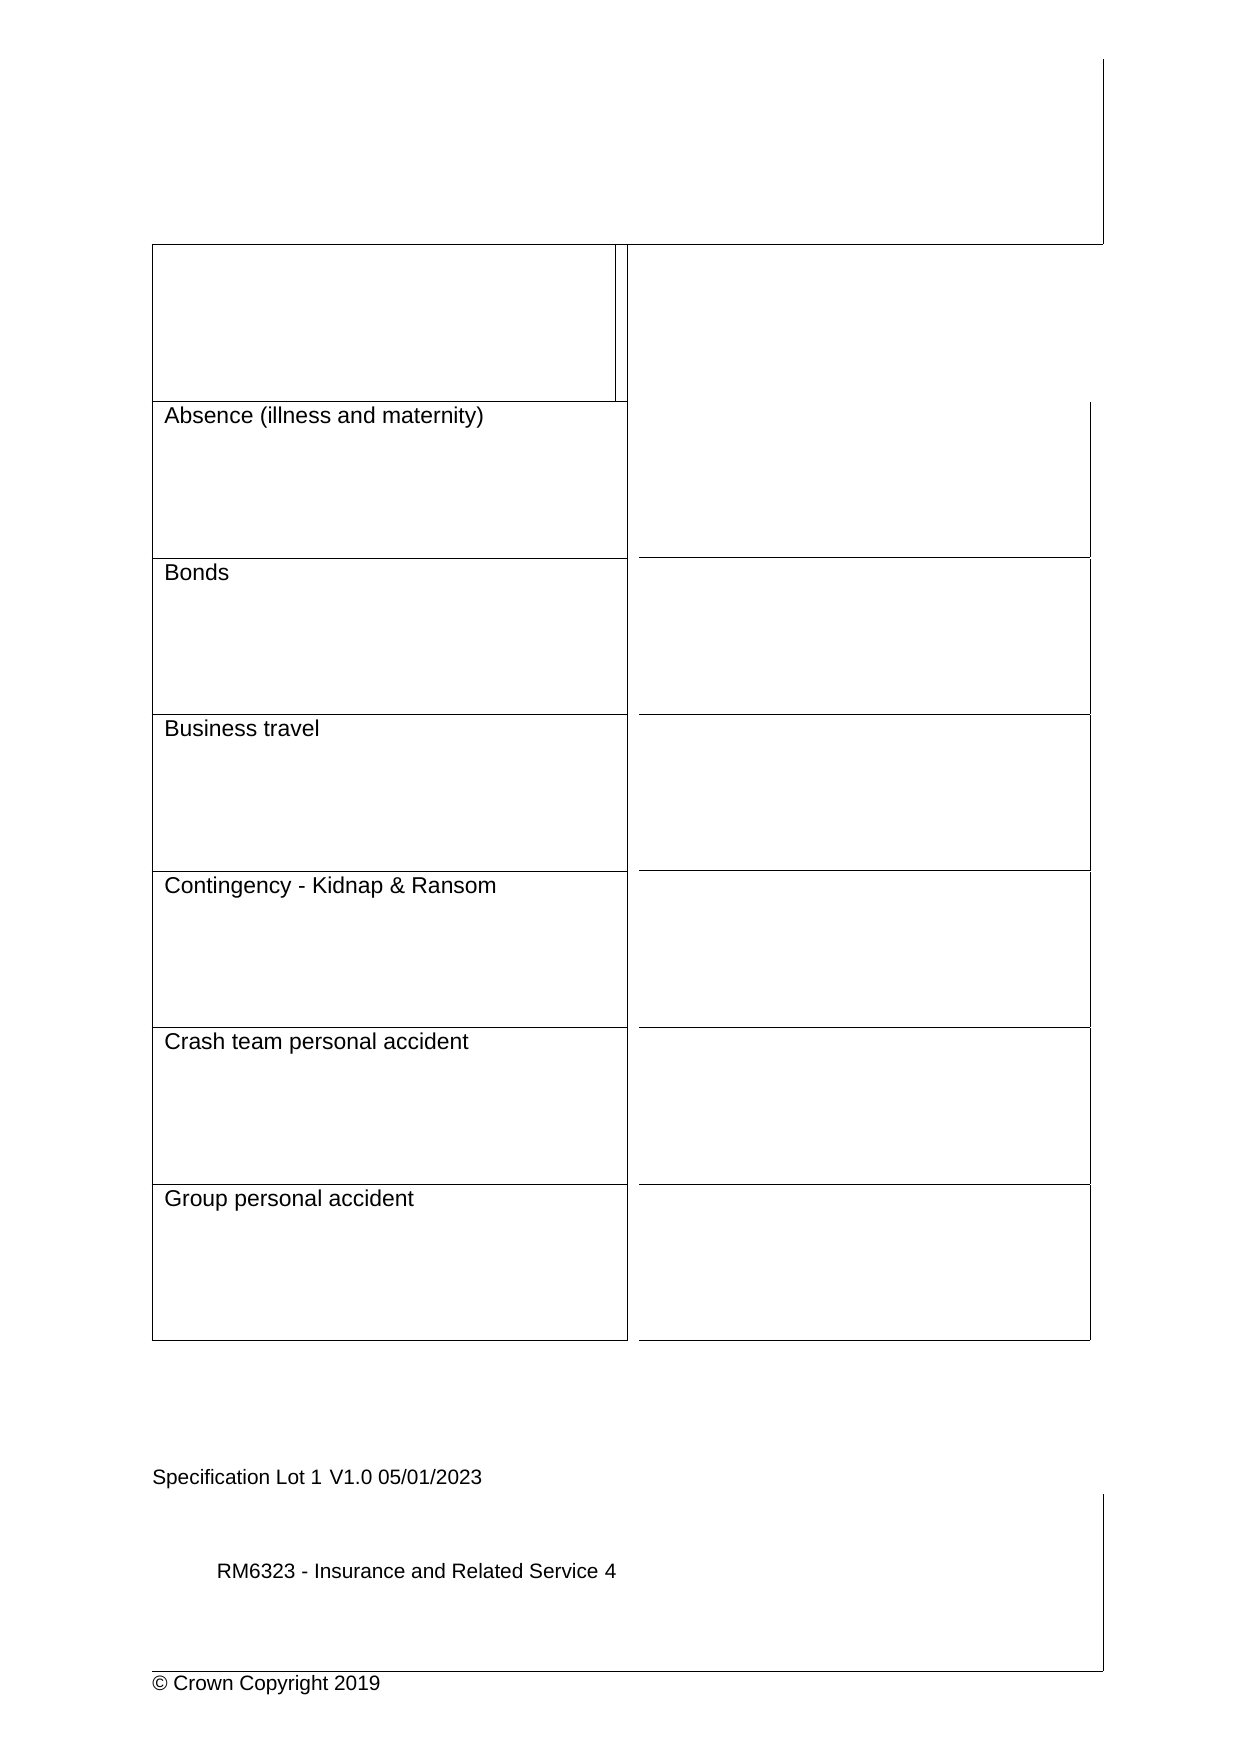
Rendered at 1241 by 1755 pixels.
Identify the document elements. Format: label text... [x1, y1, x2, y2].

table_cell [628, 1027, 1102, 1184]
table_cell [628, 871, 1102, 1027]
table_cell [628, 244, 1102, 401]
table_cell Business travel [153, 715, 627, 871]
table_cell Bonds [153, 559, 627, 714]
table_cell [628, 1184, 1102, 1340]
table_cell [628, 401, 1102, 557]
table_cell Group personal accident [153, 1185, 627, 1340]
table_cell [616, 245, 627, 401]
table_cell [628, 558, 1102, 714]
table_cell Crash team personal accident [153, 1028, 627, 1184]
table_cell Contingency - Kidnap & Ransom [153, 872, 627, 1027]
table_cell [628, 714, 1102, 871]
table_cell [153, 245, 615, 401]
table_cell Absence (illness and maternity) [153, 402, 627, 557]
